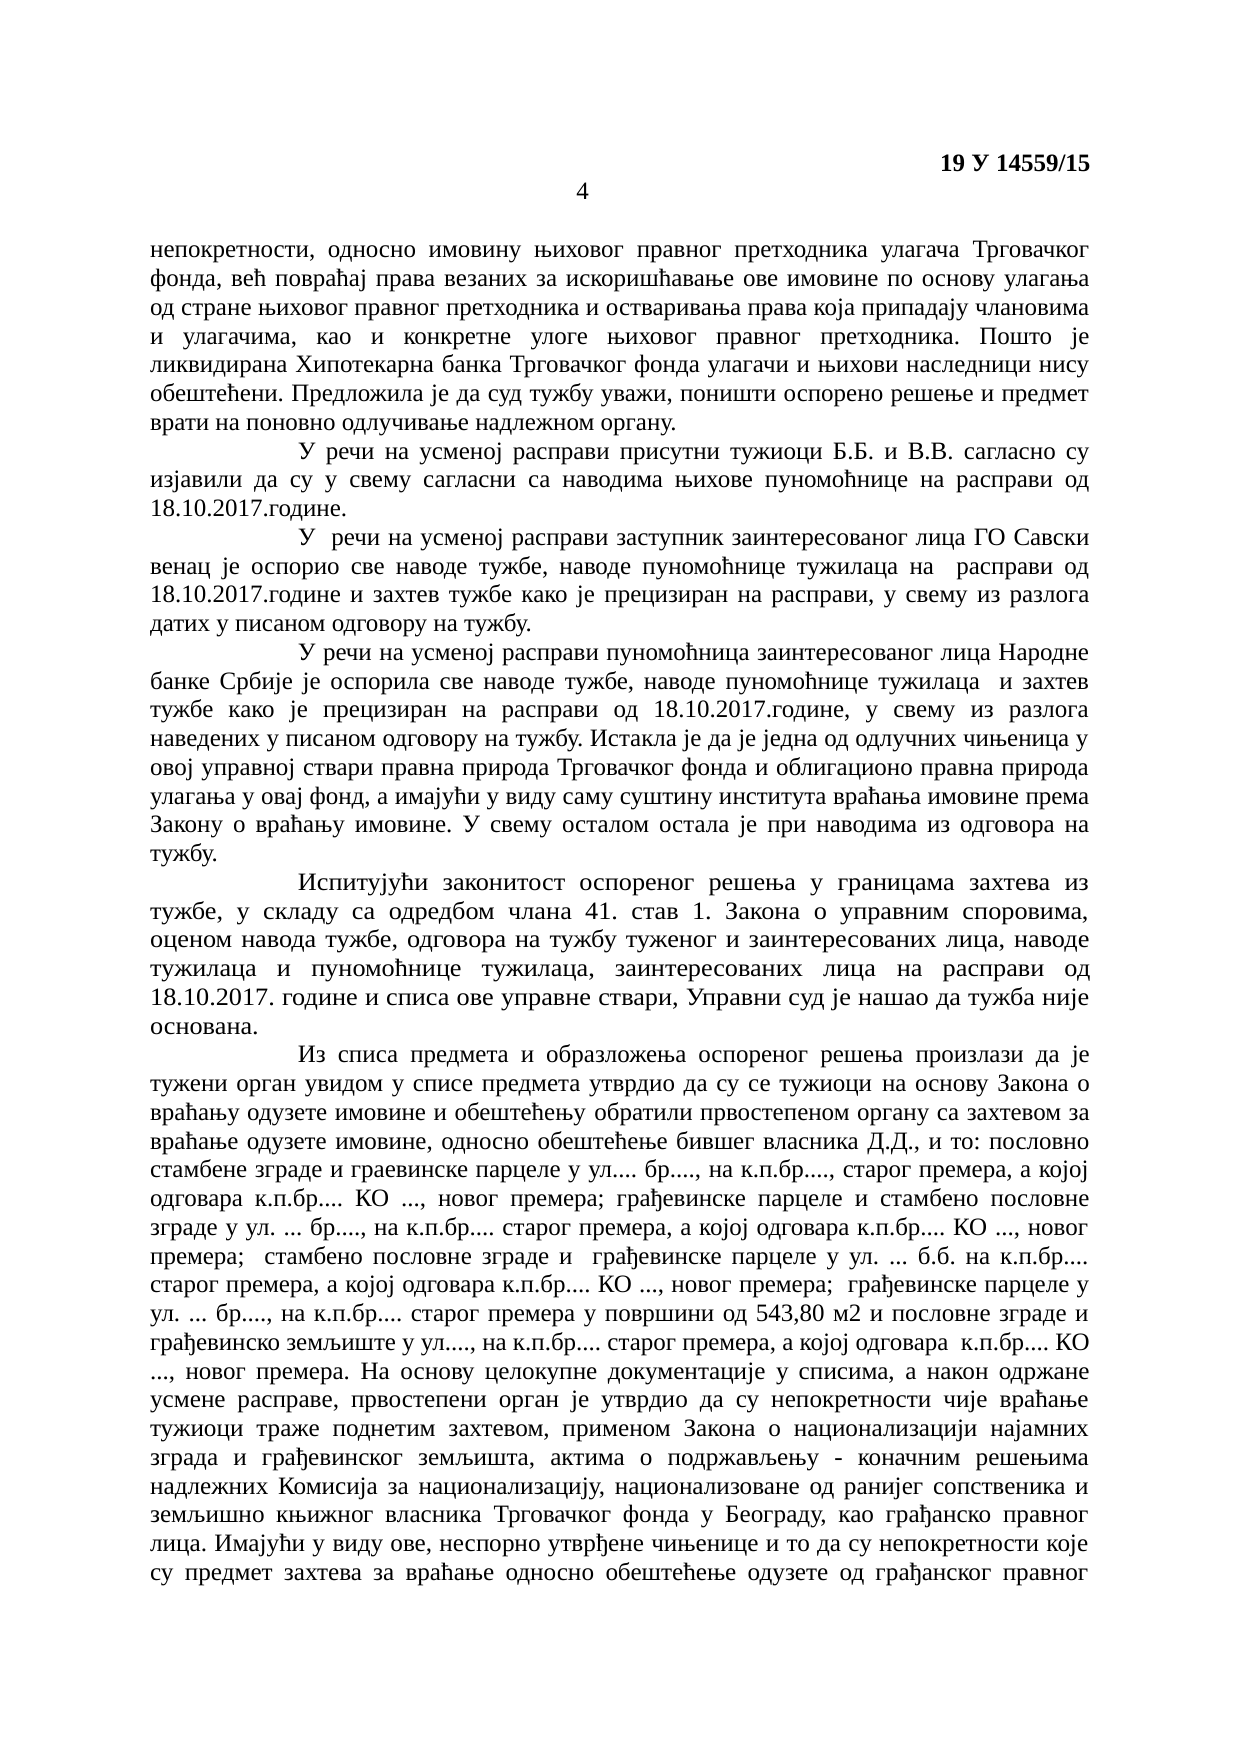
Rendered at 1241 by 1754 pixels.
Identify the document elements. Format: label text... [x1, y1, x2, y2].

text У речи на усменој расправи присутни тужиоци Б.Б. и В.В. сагласно су изјавили да су у свему сагласни са наводима њихове пуномоћнице на расправи од 18.10.2017.године. [150, 436, 1090, 522]
text Испитујући законитост оспореног решења у границама захтева из тужбе, у складу са одредбом члана 41. став 1. Закона о управним споровима, оценом навода тужбе, одговора на тужбу туженог и заинтересованих лица, наводе тужилаца и пуномоћнице тужилаца, заинтересованих лица на расправи од 18.10.2017. године и списа ове управне ствари, Управни суд је нашао да тужба није основана. [150, 867, 1090, 1039]
text У речи на усменој расправи заступник заинтересованог лица ГО Савски венац је оспорио све наводе тужбе, наводе пуномоћнице тужилаца на расправи од 18.10.2017.године и захтев тужбе како је прецизиран на расправи, у свему из разлога датих у писаном одговору на тужбу. [150, 522, 1090, 637]
text У речи на усменој расправи пуномоћница заинтересованог лица Народне банке Србије је оспорила све наводе тужбе, наводе пуномоћнице тужилаца и захтев тужбе како је прецизиран на расправи од 18.10.2017.године, у свему из разлога наведених у писаном одговору на тужбу. Истакла је да је једна од одлучних чињеница у овој управној ствари правна природа Трговачког фонда и облигационо правна природа улагања у овај фонд, а имајући у виду саму суштину института враћања имовине према Закону о враћању имовине. У свему осталом остала је при наводима из одговора на тужбу. [150, 637, 1090, 867]
text Из списа предмета и образложења оспореног решења произлази да је тужени орган увидом у списе предмета утврдио да су се тужиоци на основу Закона о враћању одузете имовине и обештећењу обратили првостепеном органу са захтевом за враћање одузете имовине, односно обештећење бившег власника Д.Д., и то: пословно стамбене зграде и граевинске парцеле у ул.... бр...., на к.п.бр...., старог премера, а којој одговара к.п.бр.... КО ..., новог премера; грађевинске парцеле и стамбено пословне зграде у ул. ... бр...., на к.п.бр.... старог премера, а којој одговара к.п.бр.... КО ..., новог премера; стамбено пословне зграде и грађевинске парцеле у ул. ... б.б. на к.п.бр.... старог премера, а којој одговара к.п.бр.... КО ..., новог премера; грађевинске парцеле у ул. ... бр...., на к.п.бр.... старог премера у површини од 543,80 м2 и пословне зграде и грађевинско земљиште у ул...., на к.п.бр.... старог премера, а којој одговара к.п.бр.... КО ..., новог премера. На основу целокупне документације у списима, а након одржане усмене расправе, првостепени орган је утврдио да су непокретности чије враћање тужиоци траже поднетим захтевом, применом Закона о национализацији најамних зграда и грађевинског земљишта, актима о подржављењу - коначним решењима надлежних Комисија за национализацију, национализоване од ранијег сопственика и земљишно књижног власника Трговачког фонда у Београду, као грађанско правног лица. Имајући у виду ове, неспорно утврђене чињенице и то да су непокретности које су предмет захтева за враћање односно обештећење одузете од грађанског правног [150, 1039, 1090, 1586]
text непокретности, односно имовину њиховог правног претходника улагача Трговачког фонда, већ повраћај права везаних за искоришћавање ове имовине по основу улагања од стране њиховог правног претходника и остваривања права која припадају члановима и улагачима, као и конкретне улоге њиховог правног претходника. Пошто је ликвидирана Хипотекарна банка Трговачког фонда улагачи и њихови наследници нису обештећени. Предложила је да суд тужбу уважи, поништи оспорено решење и предмет врати на поновно одлучивање надлежном органу. [150, 234, 1090, 436]
